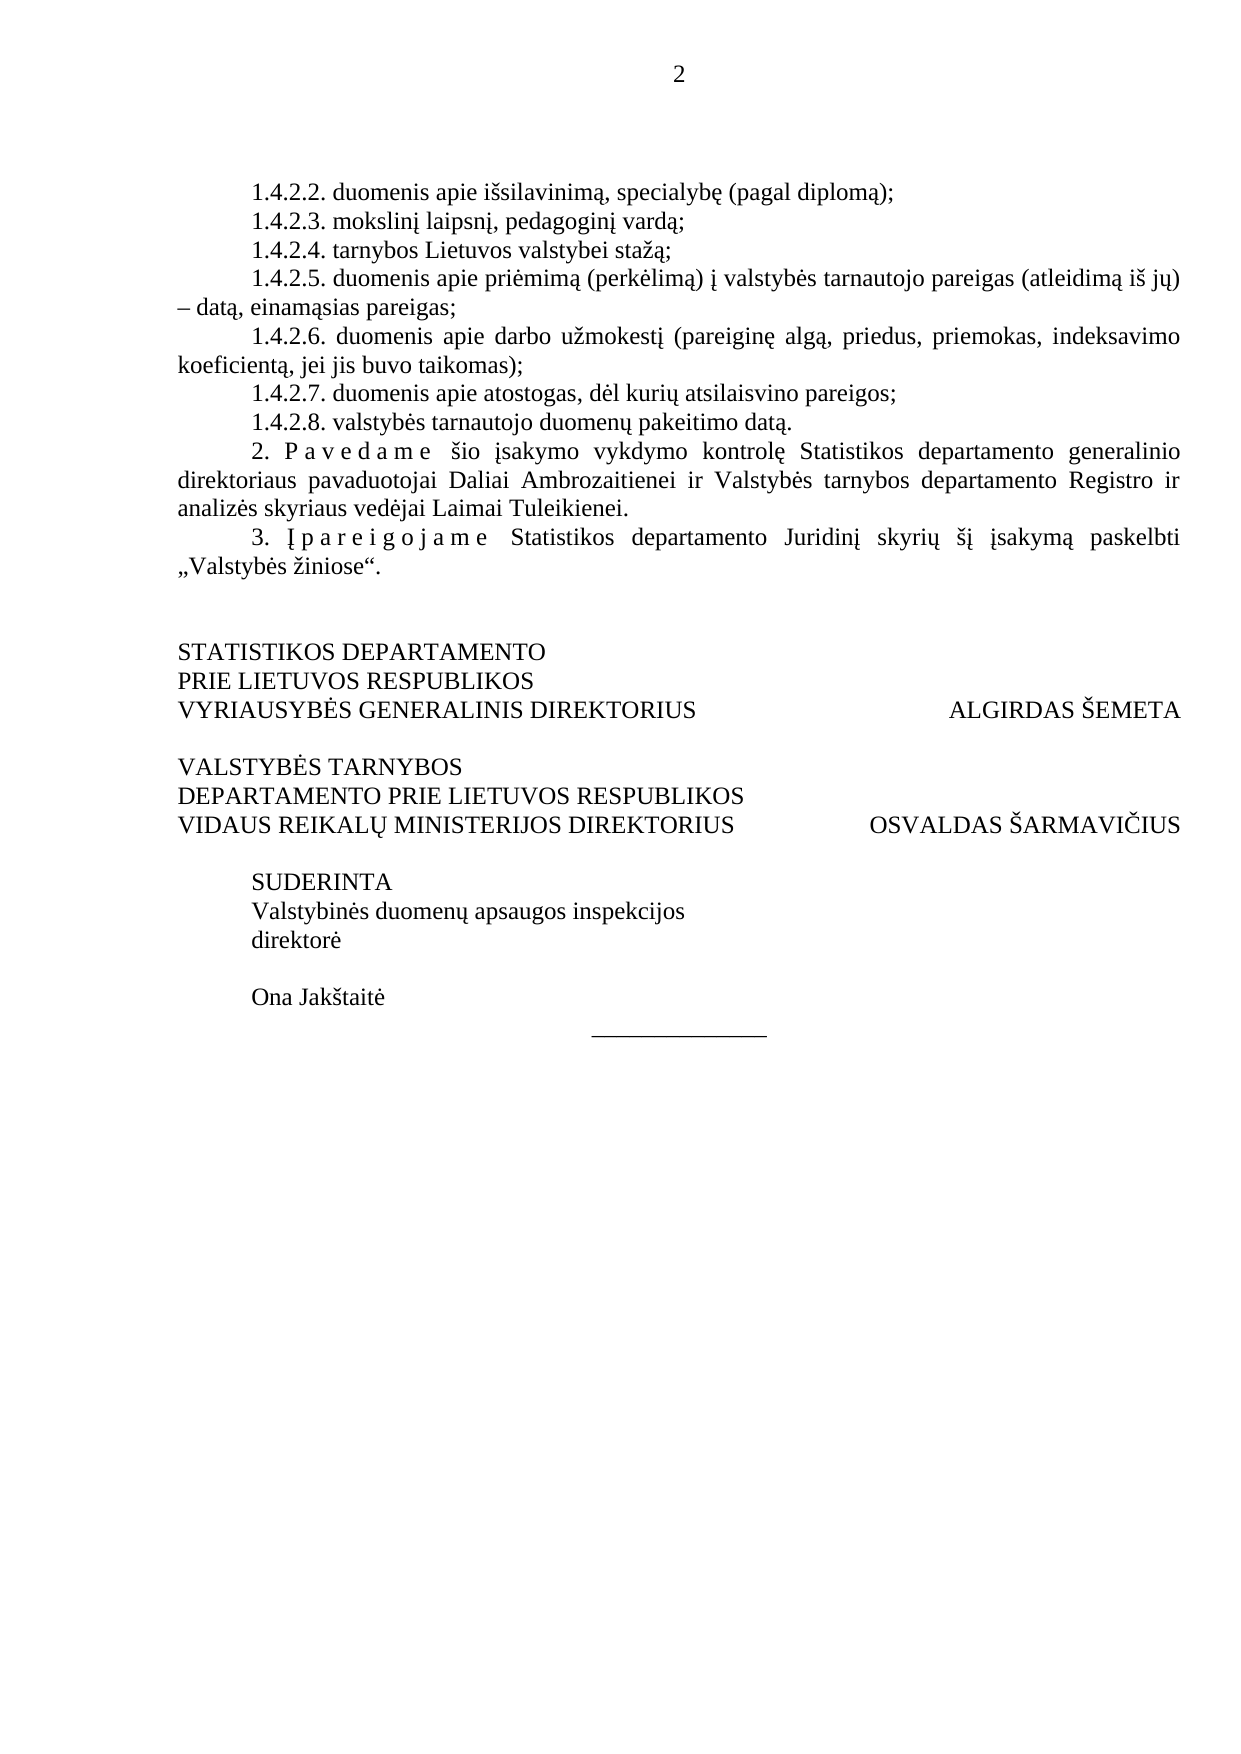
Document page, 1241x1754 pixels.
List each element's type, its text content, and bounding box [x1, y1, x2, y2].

text 1.4.2.5. duomenis apie priėmimą (perkėlimą) į valstybės tarnautojo pareigas (atleidimą iš jų) – datą, einamąsias pareigas; [177, 263, 1181, 321]
text 1.4.2.4. tarnybos Lietuvos valstybei stažą; [177, 235, 1181, 263]
text 1.4.2.3. mokslinį laipsnį, pedagoginį vardą; [177, 206, 1181, 235]
text 3. Įpareigojame Statistikos departamento Juridinį skyrių šį įsakymą paskelbti „Valstybės žiniose“. [177, 522, 1181, 580]
text VYRIAUSYBĖS GENERALINIS DIREKTORIUS ALGIRDAS ŠEMETA [177, 695, 1181, 723]
text Valstybinės duomenų apsaugos inspekcijos [177, 896, 1181, 925]
text VIDAUS REIKALŲ MINISTERIJOS DIREKTORIUS OSVALDAS ŠARMAVIČIUS [177, 810, 1181, 838]
text 1.4.2.8. valstybės tarnautojo duomenų pakeitimo datą. [177, 407, 1181, 436]
text SUDERINTA [177, 867, 1181, 896]
text 1.4.2.6. duomenis apie darbo užmokestį (pareiginę algą, priedus, priemokas, indeksavimo koeficientą, jei jis buvo taikomas); [177, 321, 1181, 378]
text STATISTIKOS DEPARTAMENTO [177, 637, 1181, 666]
text PRIE LIETUVOS RESPUBLIKOS [177, 666, 1181, 695]
text 1.4.2.7. duomenis apie atostogas, dėl kurių atsilaisvino pareigos; [177, 378, 1181, 407]
text Ona Jakštaitė [177, 982, 1181, 1011]
text direktorė [177, 925, 1181, 953]
text DEPARTAMENTO PRIE LIETUVOS RESPUBLIKOS [177, 781, 1181, 810]
text 1.4.2.2. duomenis apie išsilavinimą, specialybę (pagal diplomą); [177, 177, 1181, 206]
text ______________ [177, 1011, 1181, 1040]
text 2. Pavedame šio įsakymo vykdymo kontrolę Statistikos departamento generalinio direktoriaus pavaduotojai Daliai Ambrozaitienei ir Valstybės tarnybos departamento Registro ir analizės skyriaus vedėjai Laimai Tuleikienei. [177, 436, 1181, 522]
text VALSTYBĖS TARNYBOS [177, 752, 1181, 781]
